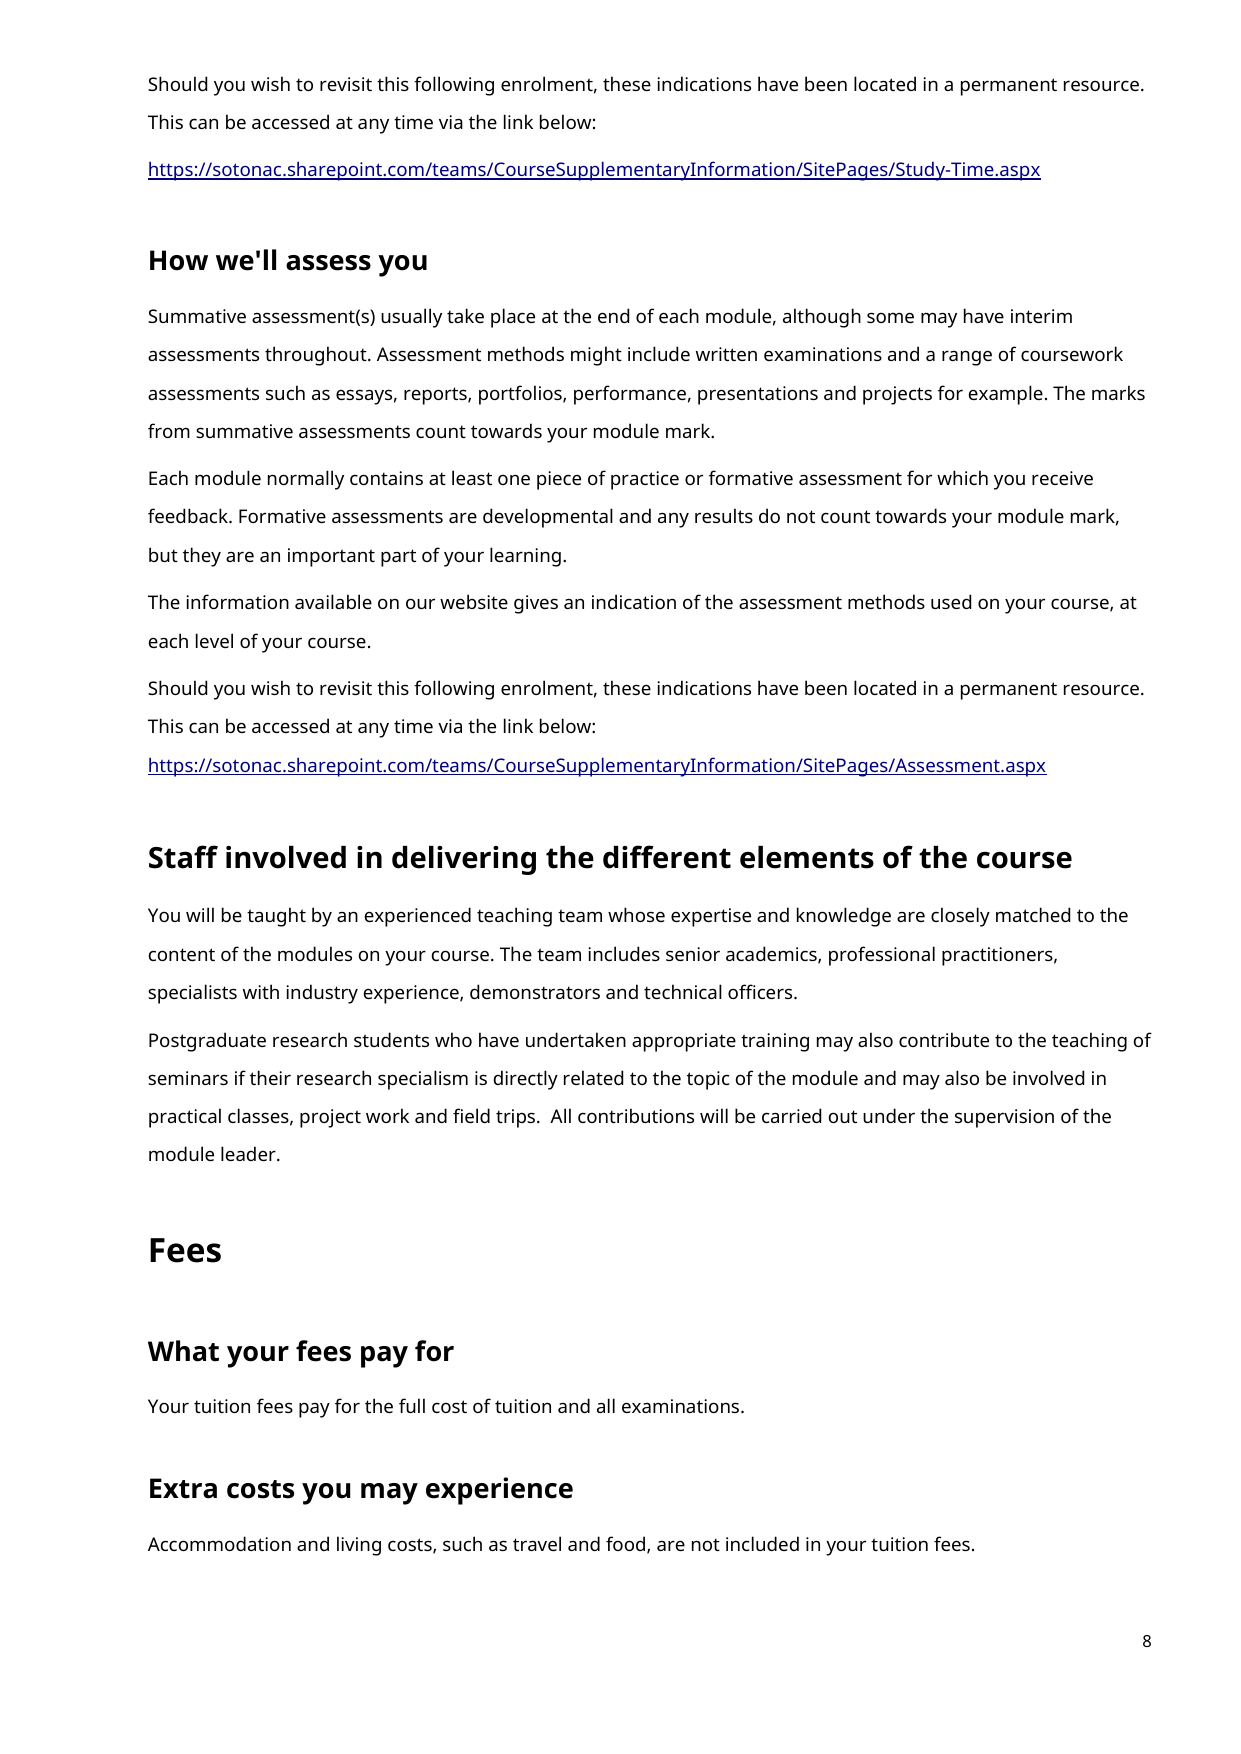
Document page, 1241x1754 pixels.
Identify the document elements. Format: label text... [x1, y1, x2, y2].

subtitle Fees [148, 1227, 1152, 1272]
text Should you wish to revisit this following enrolment, these indications have been located in a permanent resource. This can be accessed at any time via the link below: https://sotonac.sharepoint.com/teams/CourseSupplementaryInformation/SitePages/Assessment.aspx [148, 676, 1152, 777]
text Each module normally contains at least one piece of practice or formative assessment for which you receive feedback. Formative assessments are developmental and any results do not count towards your module mark, but they are an important part of your learning. [148, 466, 1152, 568]
subtitle What your fees pay for [148, 1332, 1152, 1369]
text Accommodation and living costs, such as travel and food, are not included in your tuition fees. [148, 1531, 1152, 1557]
text Your tuition fees pay for the full cost of tuition and all examinations. [148, 1394, 1152, 1419]
text You will be taught by an experienced teaching team whose expertise and knowledge are closely matched to the content of the modules on your course. The team includes senior academics, professional practitioners, specialists with industry experience, demonstrators and technical officers. [148, 903, 1152, 1005]
text Summative assessment(s) usually take place at the end of each module, although some may have interim assessments throughout. Assessment methods might include written examinations and a range of coursework assessments such as essays, reports, portfolios, performance, presentations and projects for example. The marks from summative assessments count towards your module mark. [148, 303, 1152, 443]
text https://sotonac.sharepoint.com/teams/CourseSupplementaryInformation/SitePages/Study-Time.aspx [148, 157, 1152, 182]
subtitle Extra costs you may experience [148, 1469, 1152, 1506]
text Should you wish to revisit this following enrolment, these indications have been located in a permanent resource. This can be accessed at any time via the link below: [148, 71, 1152, 134]
subtitle Staff involved in delivering the different elements of the course [148, 837, 1152, 877]
subtitle How we'll assess you [148, 242, 1152, 279]
text The information available on our website gives an indication of the assessment methods used on your course, at each level of your course. [148, 590, 1152, 653]
text Postgraduate research students who have undertaken appropriate training may also contribute to the teaching of seminars if their research specialism is directly related to the topic of the module and may also be involved in practical classes, project work and field trips. All contributions will be carried out under the supervision of the module leader. [148, 1027, 1152, 1167]
